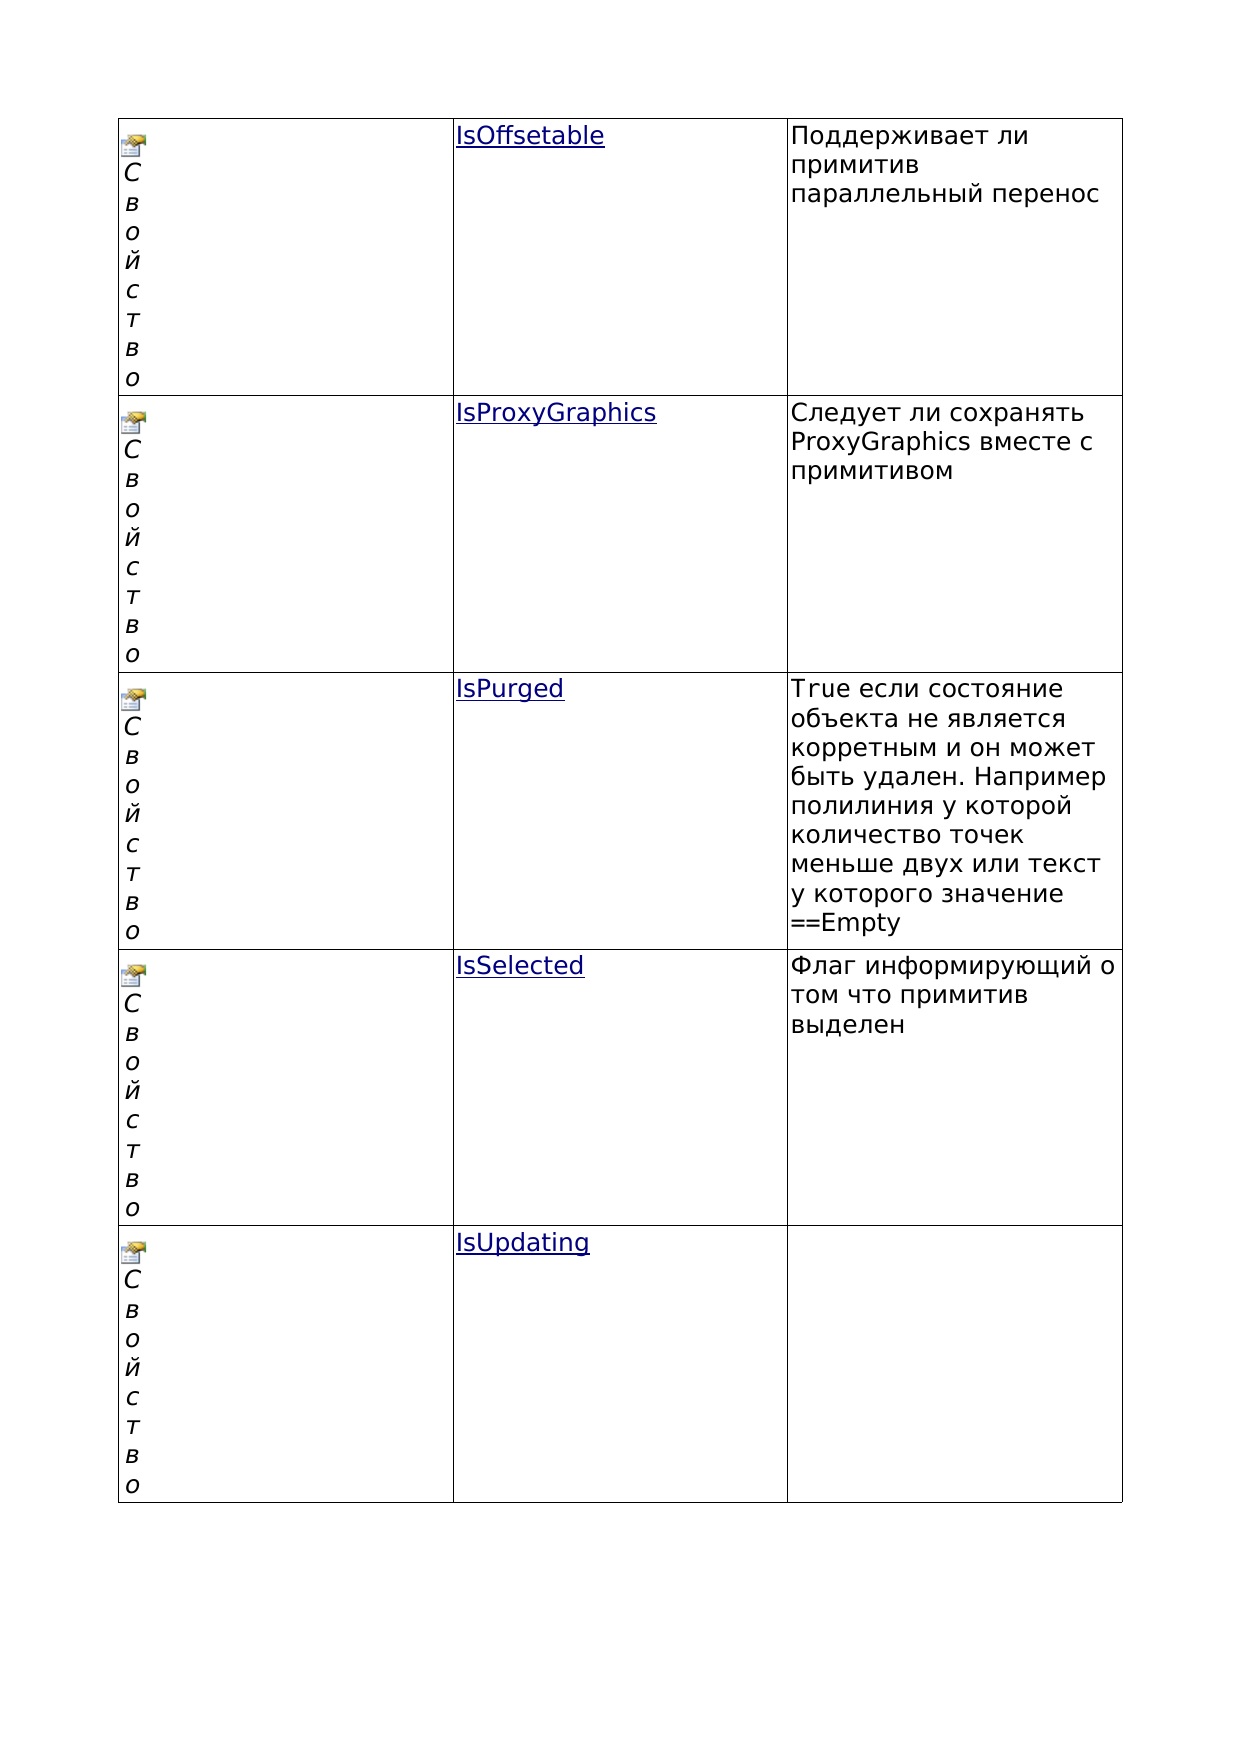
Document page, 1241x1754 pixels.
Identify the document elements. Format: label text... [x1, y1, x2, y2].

table_cell True если состояние объекта не является корретным и он может быть удален. Например полилиния у которой количество точек меньше двух или текст у которого значение ==Empty [788, 673, 1122, 948]
table_cell IsPurged [454, 673, 787, 948]
table_cell IsSelected [454, 950, 787, 1225]
table_cell [788, 1226, 1122, 1502]
table_cell IsProxyGraphics [454, 396, 787, 672]
picture [121, 963, 147, 989]
table_cell [119, 119, 453, 395]
picture [121, 133, 147, 159]
picture [121, 410, 147, 436]
table_cell Флаг информирующий о том что примитив выделен [788, 950, 1122, 1225]
table_cell [119, 950, 453, 1225]
table_cell IsOffsetable [454, 119, 787, 395]
picture [121, 687, 147, 713]
table_cell Поддерживает ли примитив параллельный перенос [788, 119, 1122, 395]
table_cell [119, 396, 453, 672]
table_cell Следует ли сохранять ProxyGraphics вместе с примитивом [788, 396, 1122, 672]
table_cell [119, 1226, 453, 1502]
table_cell [119, 673, 453, 948]
picture [121, 1240, 147, 1266]
table_cell IsUpdating [454, 1226, 787, 1502]
